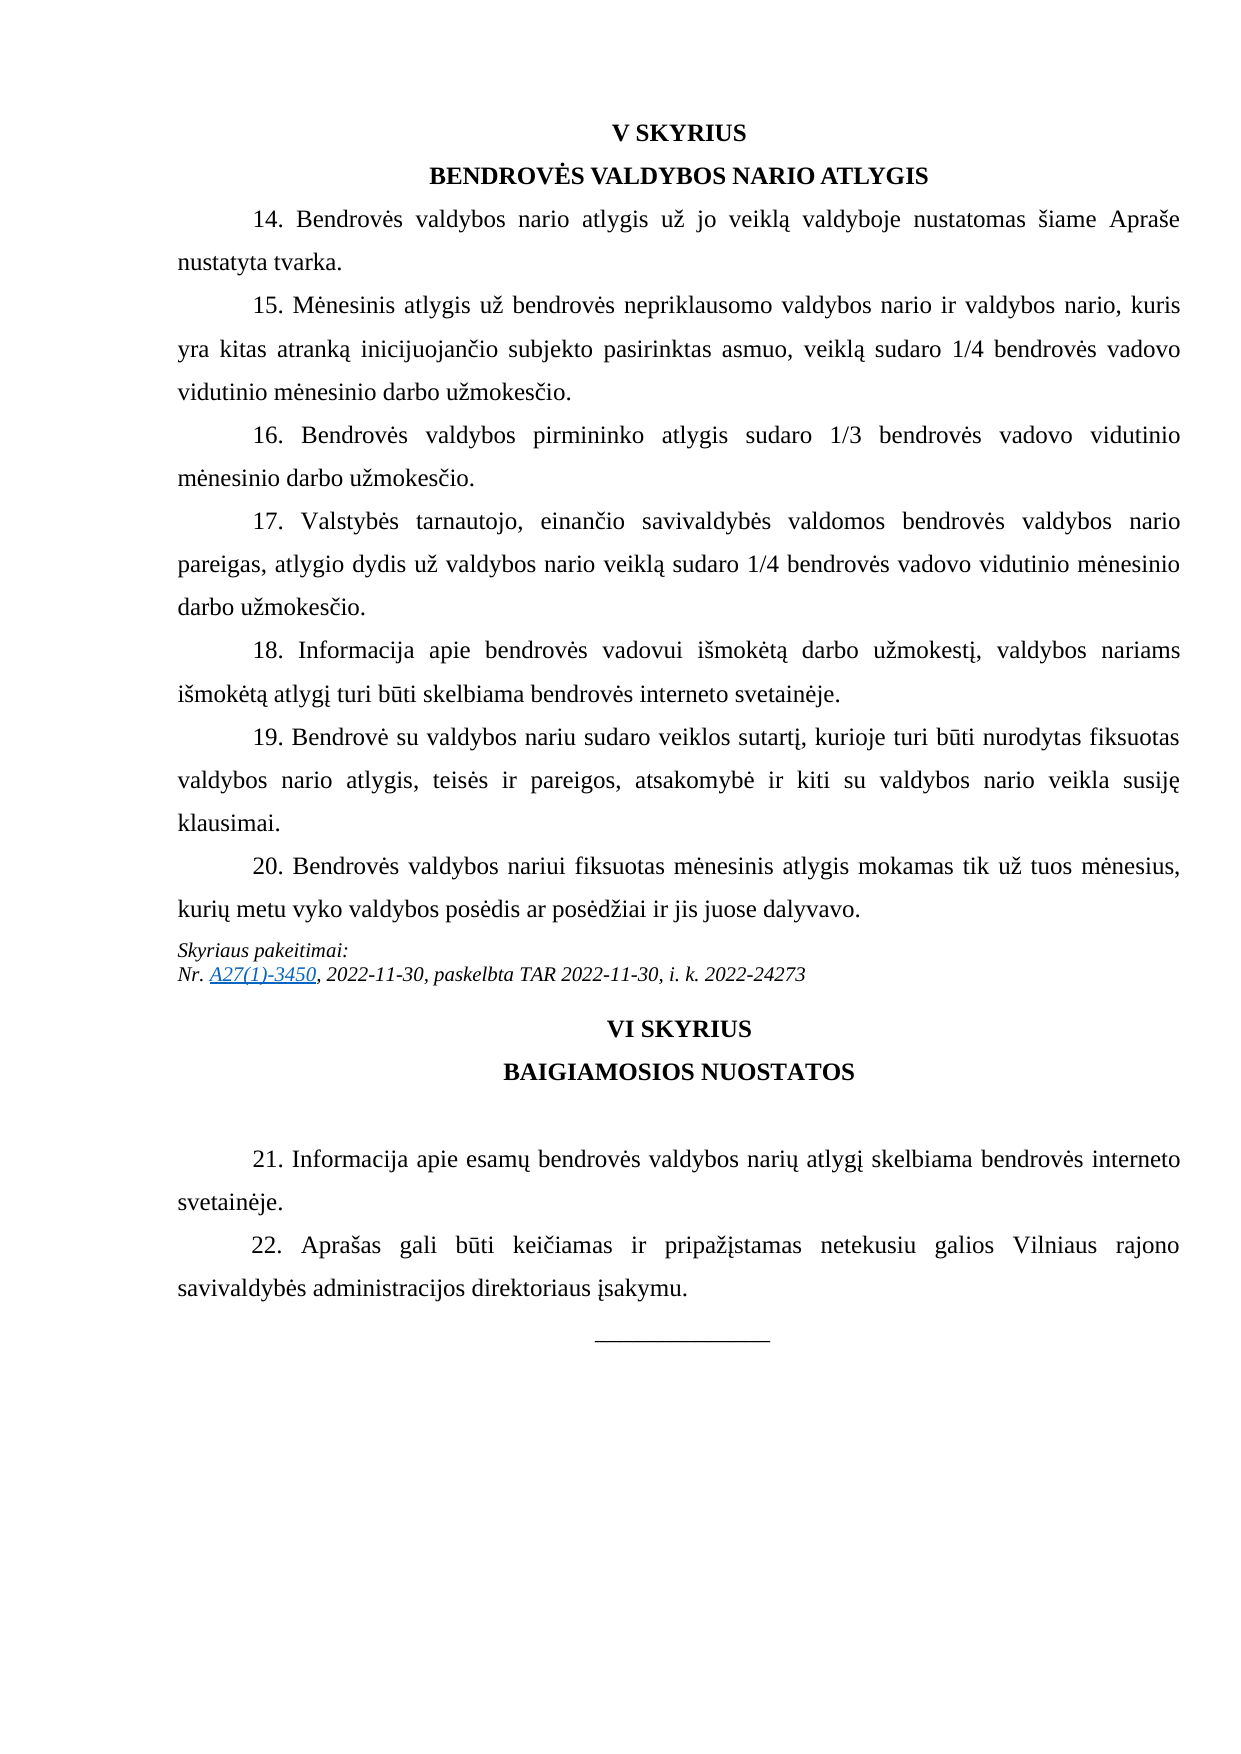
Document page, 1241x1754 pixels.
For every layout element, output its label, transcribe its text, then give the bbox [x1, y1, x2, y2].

text BAIGIAMOSIOS NUOSTATOS [177, 1057, 1181, 1086]
text BENDROVĖS VALDYBOS NARIO ATLYGIS [177, 161, 1181, 190]
text 15. Mėnesinis atlygis už bendrovės nepriklausomo valdybos nario ir valdybos nario, kuris yra kitas atranką inicijuojančio subjekto pasirinktas asmuo, veiklą sudaro 1/4 bendrovės vadovo vidutinio mėnesinio darbo užmokesčio. [177, 291, 1181, 406]
text 22. Aprašas gali būti keičiamas ir pripažįstamas netekusiu galios Vilniaus rajono savivaldybės administracijos direktoriaus įsakymu. [177, 1230, 1181, 1302]
text V SKYRIUS [177, 118, 1181, 147]
text VI SKYRIUS [177, 1014, 1181, 1043]
text 21. Informacija apie esamų bendrovės valdybos narių atlygį skelbiama bendrovės interneto svetainėje. [177, 1144, 1181, 1216]
text Skyriaus pakeitimai: [177, 937, 1181, 962]
text 14. Bendrovės valdybos nario atlygis už jo veiklą valdyboje nustatomas šiame Apraše nustatyta tvarka. [177, 204, 1181, 276]
text 18. Informacija apie bendrovės vadovui išmokėtą darbo užmokestį, valdybos nariams išmokėtą atlygį turi būti skelbiama bendrovės interneto svetainėje. [177, 636, 1181, 707]
text Nr. A27(1)-3450, 2022-11-30, paskelbta TAR 2022-11-30, i. k. 2022-24273 [177, 962, 1181, 986]
text 20. Bendrovės valdybos nariui fiksuotas mėnesinis atlygis mokamas tik už tuos mėnesius, kurių metu vyko valdybos posėdis ar posėdžiai ir jis juose dalyvavo. [177, 851, 1181, 923]
text ______________ [177, 1316, 1181, 1345]
text 19. Bendrovė su valdybos nariu sudaro veiklos sutartį, kurioje turi būti nurodytas fiksuotas valdybos nario atlygis, teisės ir pareigos, atsakomybė ir kiti su valdybos nario veikla susiję klausimai. [177, 722, 1181, 837]
text 17. Valstybės tarnautojo, einančio savivaldybės valdomos bendrovės valdybos nario pareigas, atlygio dydis už valdybos nario veiklą sudaro 1/4 bendrovės vadovo vidutinio mėnesinio darbo užmokesčio. [177, 506, 1181, 621]
text 16. Bendrovės valdybos pirmininko atlygis sudaro 1/3 bendrovės vadovo vidutinio mėnesinio darbo užmokesčio. [177, 420, 1181, 492]
